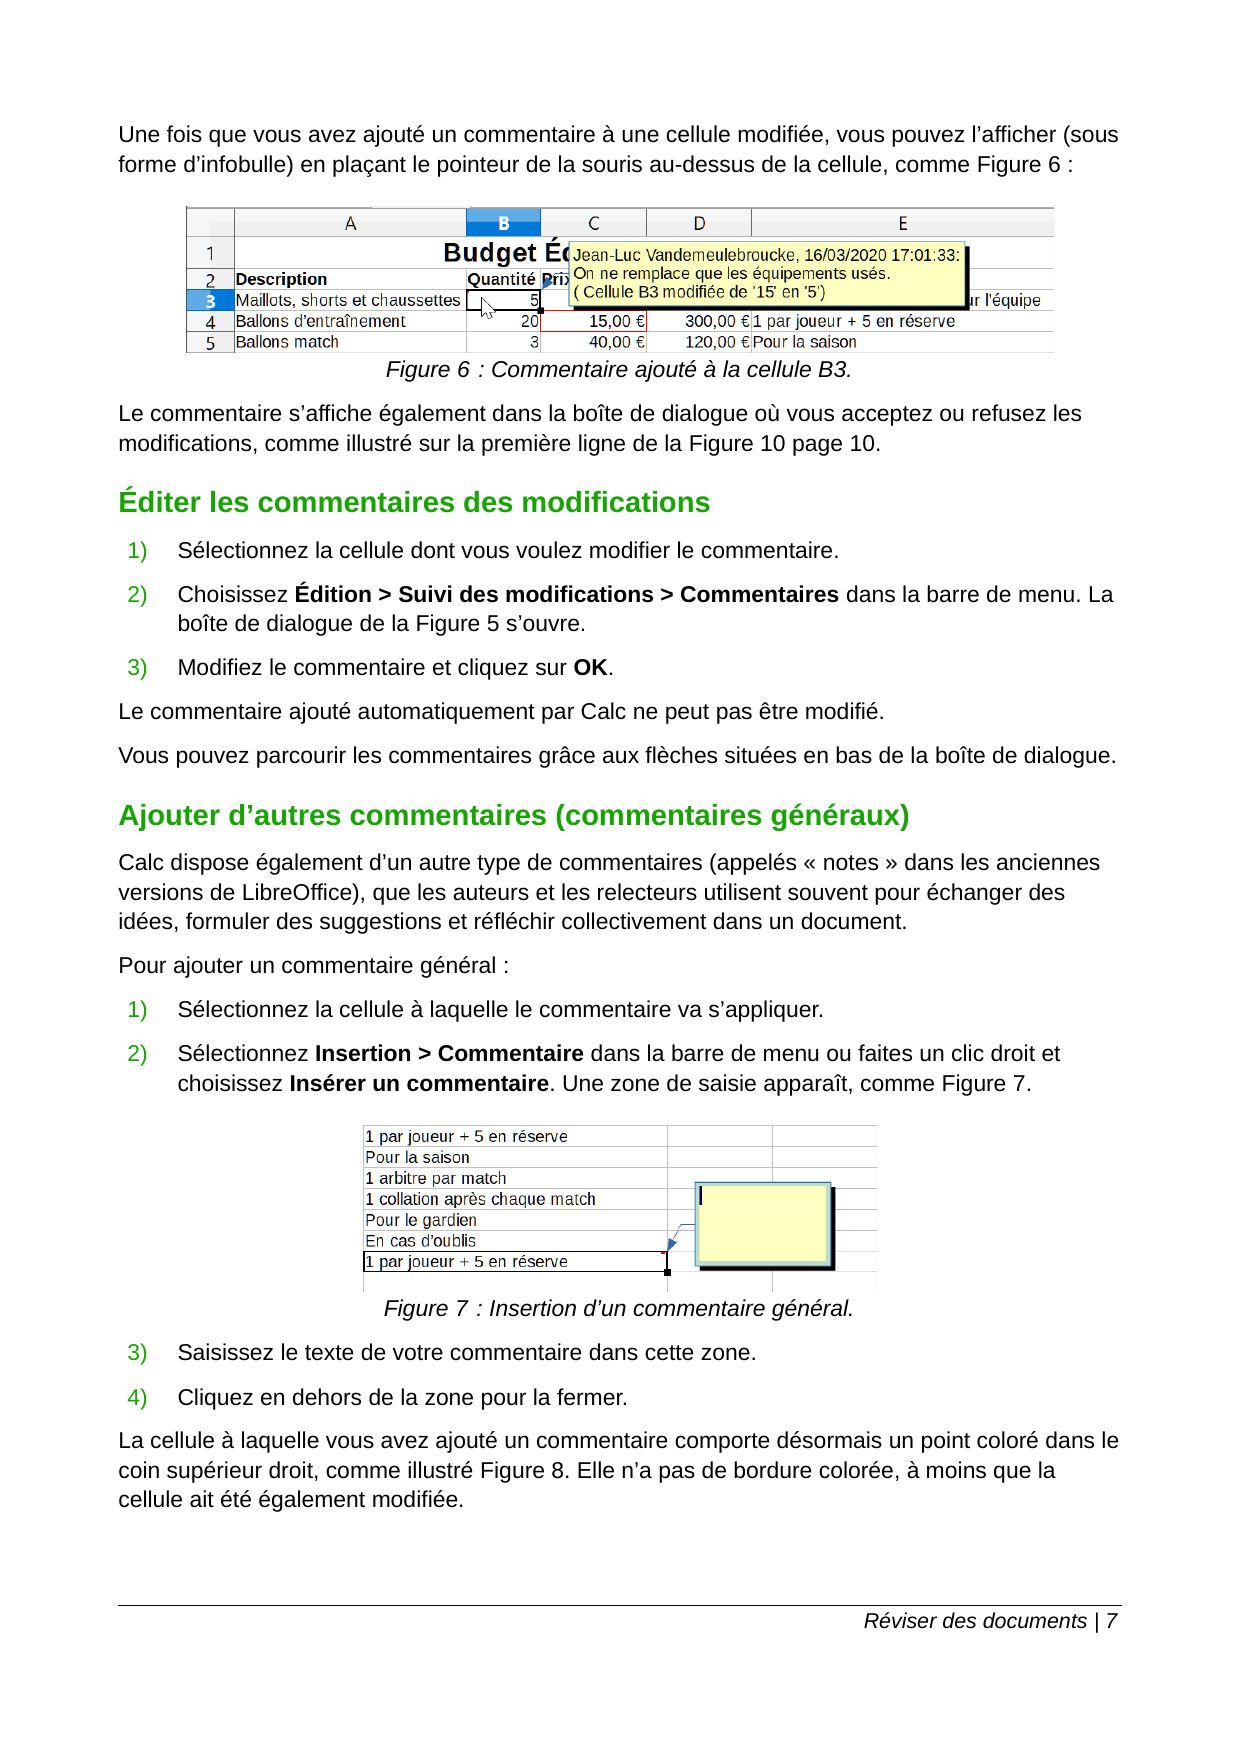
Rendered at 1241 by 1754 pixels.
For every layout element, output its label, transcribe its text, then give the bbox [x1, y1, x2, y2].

text Calc dispose également d’un autre type de commentaires (appelés « notes » dans les anciennes versions de LibreOffice), que les auteurs et les relecteurs utilisent souvent pour échanger des idées, formuler des suggestions et réfléchir collectivement dans un document. [118, 846, 1122, 934]
list Saisissez le texte de votre commentaire dans cette zone. [148, 1336, 1122, 1366]
list Sélectionnez la cellule à laquelle le commentaire va s’appliquer. [148, 993, 1122, 1022]
list Cliquez en dehors de la zone pour la fermer. [148, 1380, 1122, 1410]
text Figure 6 : Commentaire ajouté à la cellule B3. [118, 353, 1122, 382]
list Sélectionnez la cellule dont vous voulez modifier le commentaire. [148, 533, 1122, 563]
list Choisissez Édition > Suivi des modifications > Commentaires dans la barre de menu. La boîte de dialogue de la Figure 5 s’ouvre. [148, 577, 1122, 636]
list Sélectionnez Insertion > Commentaire dans la barre de menu ou faites un clic droit et choisissez Insérer un commentaire. Une zone de saisie apparaît, comme Figure 7. [148, 1037, 1122, 1096]
text Pour ajouter un commentaire général : [118, 949, 1122, 978]
picture [362, 1125, 878, 1292]
subtitle Ajouter d’autres commentaires (commentaires généraux) [118, 798, 1122, 831]
text Le commentaire ajouté automatiquement par Calc ne peut pas être modifié. [118, 695, 1122, 724]
list Modifiez le commentaire et cliquez sur OK. [148, 651, 1122, 681]
subtitle Éditer les commentaires des modifications [118, 485, 1122, 519]
picture [186, 206, 1055, 353]
text Vous pouvez parcourir les commentaires grâce aux flèches situées en bas de la boîte de dialogue. [118, 739, 1122, 769]
text Une fois que vous avez ajouté un commentaire à une cellule modifiée, vous pouvez l’afficher (sous forme d’infobulle) en plaçant le pointeur de la souris au-dessus de la cellule, comme Figure 6 : [118, 118, 1122, 177]
text Le commentaire s’affiche également dans la boîte de dialogue où vous acceptez ou refusez les modifications, comme illustré sur la première ligne de la Figure 10 page 10. [118, 397, 1122, 456]
text La cellule à laquelle vous avez ajouté un commentaire comporte désormais un point coloré dans le coin supérieur droit, comme illustré Figure 8. Elle n’a pas de bordure colorée, à moins que la cellule ait été également modifiée. [118, 1424, 1122, 1513]
text Figure 7 : Insertion d’un commentaire général. [118, 1292, 1122, 1321]
